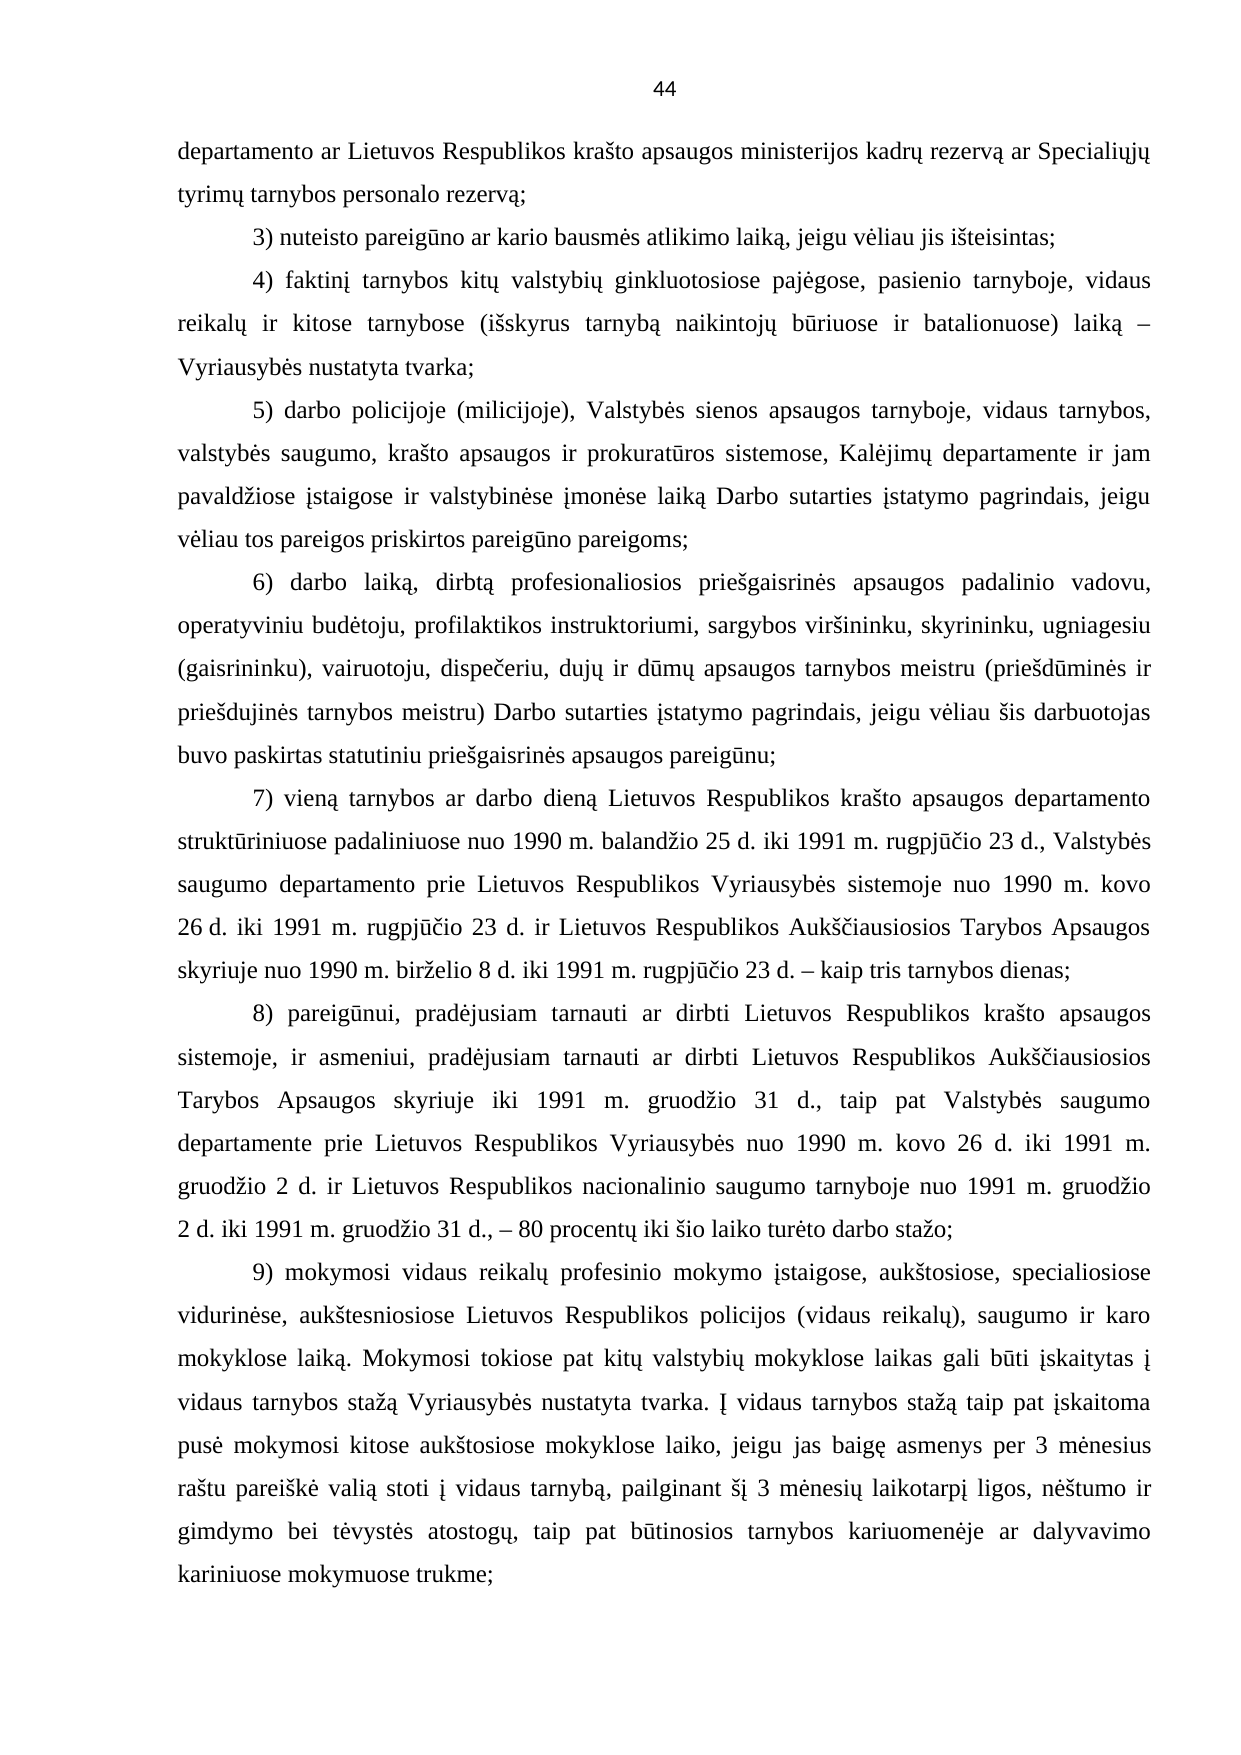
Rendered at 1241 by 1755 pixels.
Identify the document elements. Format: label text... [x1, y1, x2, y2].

text 8) pareigūnui, pradėjusiam tarnauti ar dirbti Lietuvos Respublikos krašto apsaugos sistemoje, ir asmeniui, pradėjusiam tarnauti ar dirbti Lietuvos Respublikos Aukščiausiosios Tarybos Apsaugos skyriuje iki 1991 m. gruodžio 31 d., taip pat Valstybės saugumo departamente prie Lietuvos Respublikos Vyriausybės nuo 1990 m. kovo 26 d. iki 1991 m. gruodžio 2 d. ir Lietuvos Respublikos nacionalinio saugumo tarnyboje nuo 1991 m. gruodžio 2 d. iki 1991 m. gruodžio 31 d., – 80 procentų iki šio laiko turėto darbo stažo; [177, 998, 1152, 1243]
text 6) darbo laiką, dirbtą profesionaliosios priešgaisrinės apsaugos padalinio vadovu, operatyviniu budėtoju, profilaktikos instruktoriumi, sargybos viršininku, skyrininku, ugniagesiu (gaisrininku), vairuotoju, dispečeriu, dujų ir dūmų apsaugos tarnybos meistru (priešdūminės ir priešdujinės tarnybos meistru) Darbo sutarties įstatymo pagrindais, jeigu vėliau šis darbuotojas buvo paskirtas statutiniu priešgaisrinės apsaugos pareigūnu; [177, 567, 1152, 768]
text 3) nuteisto pareigūno ar kario bausmės atlikimo laiką, jeigu vėliau jis išteisintas; [177, 222, 1152, 251]
text 9) mokymosi vidaus reikalų profesinio mokymo įstaigose, aukštosiose, specialiosiose vidurinėse, aukštesniosiose Lietuvos Respublikos policijos (vidaus reikalų), saugumo ir karo mokyklose laiką. Mokymosi tokiose pat kitų valstybių mokyklose laikas gali būti įskaitytas į vidaus tarnybos stažą Vyriausybės nustatyta tvarka. Į vidaus tarnybos stažą taip pat įskaitoma pusė mokymosi kitose aukštosiose mokyklose laiko, jeigu jas baigę asmenys per 3 mėnesius raštu pareiškė valią stoti į vidaus tarnybą, pailginant šį 3 mėnesių laikotarpį ligos, nėštumo ir gimdymo bei tėvystės atostogų, taip pat būtinosios tarnybos kariuomenėje ar dalyvavimo kariniuose mokymuose trukme; [177, 1257, 1152, 1588]
text departamento ar Lietuvos Respublikos krašto apsaugos ministerijos kadrų rezervą ar Specialiųjų tyrimų tarnybos personalo rezervą; [177, 136, 1152, 208]
text 5) darbo policijoje (milicijoje), Valstybės sienos apsaugos tarnyboje, vidaus tarnybos, valstybės saugumo, krašto apsaugos ir prokuratūros sistemose, Kalėjimų departamente ir jam pavaldžiose įstaigose ir valstybinėse įmonėse laiką Darbo sutarties įstatymo pagrindais, jeigu vėliau tos pareigos priskirtos pareigūno pareigoms; [177, 395, 1152, 553]
text 4) faktinį tarnybos kitų valstybių ginkluotosiose pajėgose, pasienio tarnyboje, vidaus reikalų ir kitose tarnybose (išskyrus tarnybą naikintojų būriuose ir batalionuose) laiką – Vyriausybės nustatyta tvarka; [177, 265, 1152, 380]
text 7) vieną tarnybos ar darbo dieną Lietuvos Respublikos krašto apsaugos departamento struktūriniuose padaliniuose nuo 1990 m. balandžio 25 d. iki 1991 m. rugpjūčio 23 d., Valstybės saugumo departamento prie Lietuvos Respublikos Vyriausybės sistemoje nuo 1990 m. kovo 26 d. iki 1991 m. rugpjūčio 23 d. ir Lietuvos Respublikos Aukščiausiosios Tarybos Apsaugos skyriuje nuo 1990 m. birželio 8 d. iki 1991 m. rugpjūčio 23 d. – kaip tris tarnybos dienas; [177, 783, 1152, 984]
